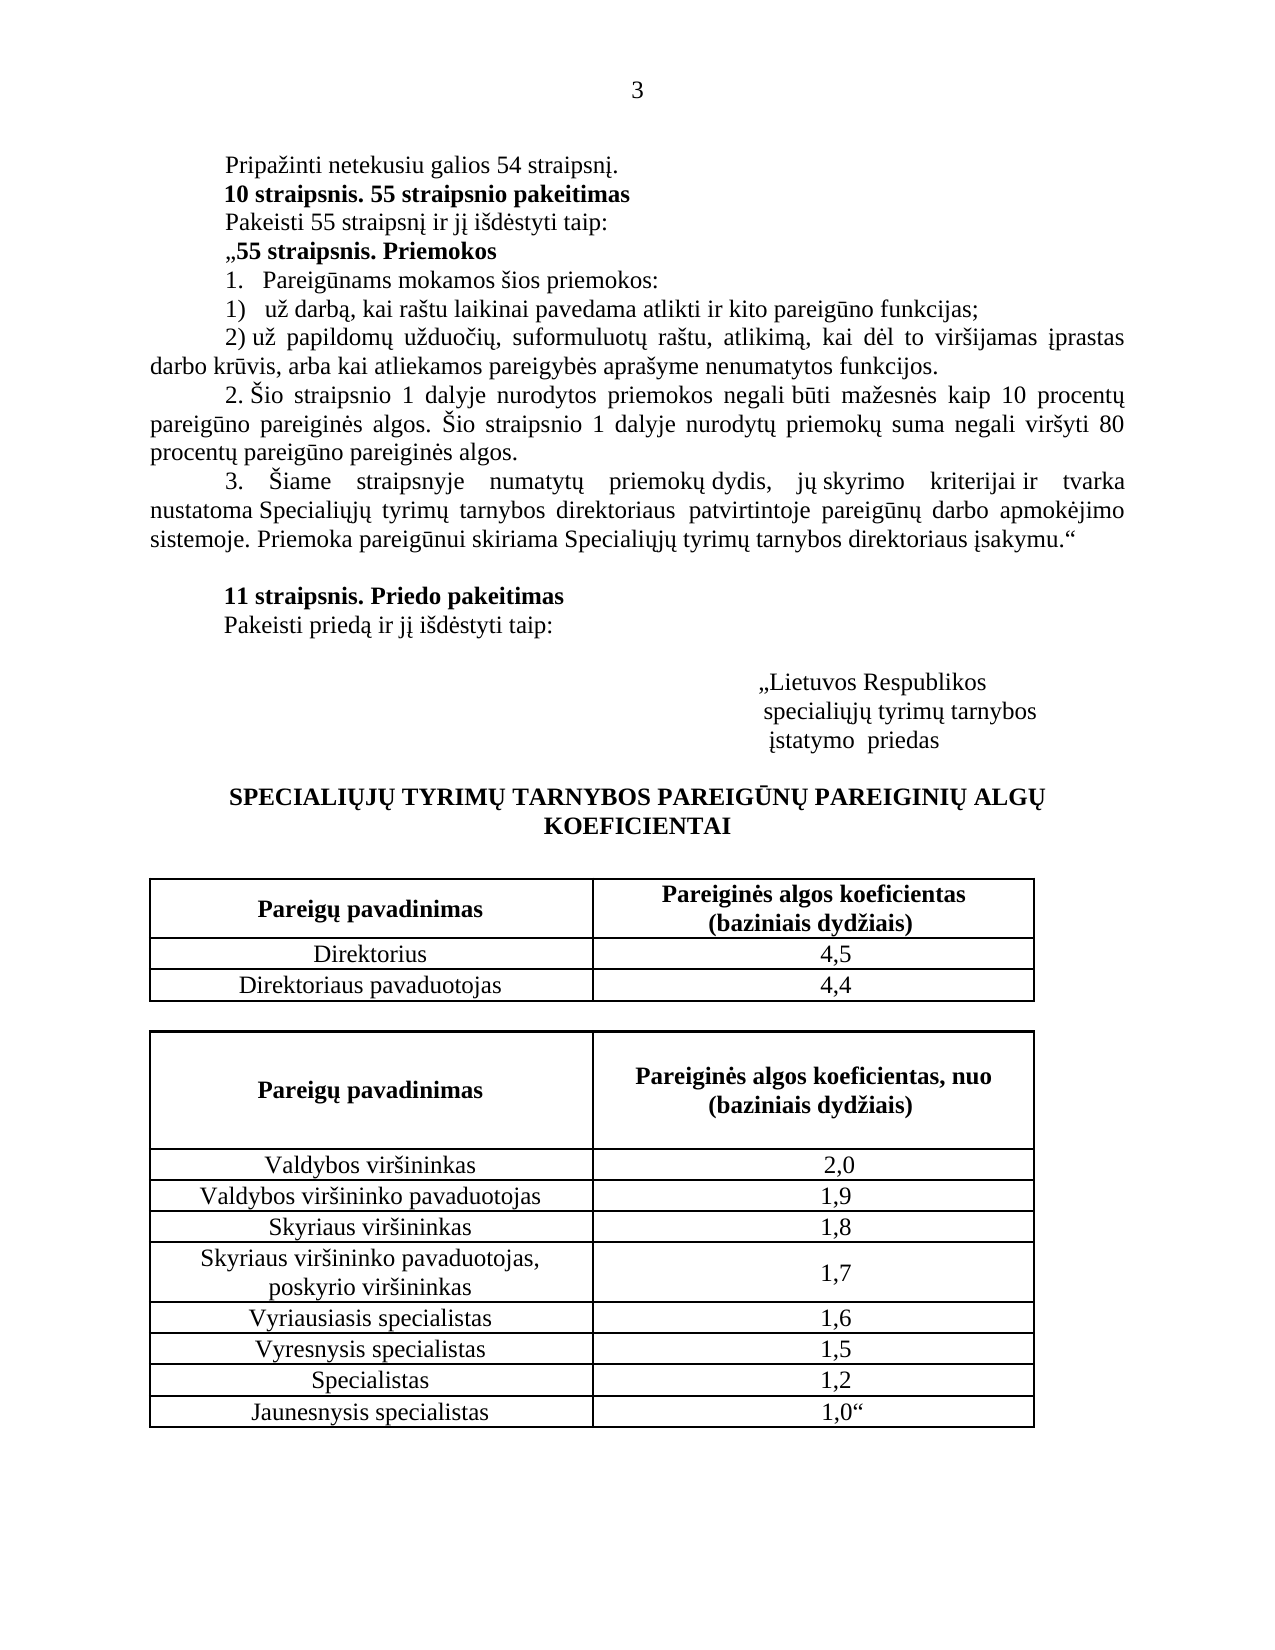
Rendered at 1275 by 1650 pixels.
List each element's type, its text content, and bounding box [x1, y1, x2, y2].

table_cell 1,7 [594, 1243, 1033, 1301]
text 10 straipsnis. 55 straipsnio pakeitimas [224, 179, 1125, 207]
table_cell 1,8 [594, 1212, 1033, 1241]
table_cell 1,0“ [594, 1397, 1033, 1426]
text Pakeisti 55 straipsnį ir jį išdėstyti taip: [150, 207, 1125, 236]
text 3. Šiame straipsnyje numatytų priemokų dydis, jų skyrimo kriterijai ir tvarka nustatoma Specialiųjų tyrimų tarnybos direktoriaus patvirtintoje pareigūnų darbo apmokėjimo sistemoje. Priemoka pareigūnui skiriama Specialiųjų tyrimų tarnybos direktoriaus įsakymu.“ [150, 466, 1125, 552]
table_cell Specialistas [151, 1365, 592, 1394]
table_cell 1,6 [594, 1303, 1033, 1332]
text 1) už darbą, kai raštu laikinai pavedama atlikti ir kito pareigūno funkcijas; [225, 294, 1125, 322]
table_cell Direktoriaus pavaduotojas [151, 970, 592, 999]
table_cell Valdybos viršininko pavaduotojas [151, 1181, 592, 1210]
table_cell 2,0 [594, 1150, 1033, 1179]
table_cell Direktorius [151, 939, 592, 968]
table_cell Vyresnysis specialistas [151, 1334, 592, 1363]
table_cell 1,5 [594, 1334, 1033, 1363]
text „Lietuvos Respublikos [150, 667, 1125, 696]
text specialiųjų tyrimų tarnybos [600, 696, 1125, 725]
table_header Pareigų pavadinimas [151, 880, 592, 937]
text „55 straipsnis. Priemokos [150, 236, 1125, 265]
text 2. Šio straipsnio 1 dalyje nurodytos priemokos negali būti mažesnės kaip 10 procentų pareigūno pareiginės algos. Šio straipsnio 1 dalyje nurodytų priemokų suma negali viršyti 80 procentų pareigūno pareiginės algos. [150, 380, 1125, 466]
table_cell Jaunesnysis specialistas [151, 1397, 592, 1426]
text įstatymo priedas [150, 725, 1125, 754]
table_header Pareigų pavadinimas [151, 1033, 592, 1147]
table_cell Valdybos viršininkas [151, 1150, 592, 1179]
text 1. Pareigūnams mokamos šios priemokos: [225, 265, 1125, 294]
table_cell 1,9 [594, 1181, 1033, 1210]
table_header Pareiginės algos koeficientas (baziniais dydžiais) [594, 880, 1033, 937]
text 2) už papildomų užduočių, suformuluotų raštu, atlikimą, kai dėl to viršijamas įprastas darbo krūvis, arba kai atliekamos pareigybės aprašyme nenumatytos funkcijos. [150, 322, 1125, 380]
table_header Pareiginės algos koeficientas, nuo (baziniais dydžiais) [594, 1033, 1033, 1147]
table_cell Vyriausiasis specialistas [151, 1303, 592, 1332]
table_cell 1,2 [594, 1365, 1033, 1394]
table_cell Skyriaus viršininko pavaduotojas, poskyrio viršininkas [151, 1243, 592, 1301]
table_cell 4,4 [594, 970, 1033, 999]
text SPECIALIŲJŲ TYRIMŲ TARNYBOS PAREIGŪNŲ PAREIGINIŲ ALGŲ KOEFICIENTAI [150, 782, 1125, 840]
table_cell 4,5 [594, 939, 1033, 968]
table_cell Skyriaus viršininkas [151, 1212, 592, 1241]
text 11 straipsnis. Priedo pakeitimas [224, 581, 1125, 610]
text Pripažinti netekusiu galios 54 straipsnį. [150, 150, 1125, 179]
text Pakeisti priedą ir jį išdėstyti taip: [224, 610, 1125, 639]
